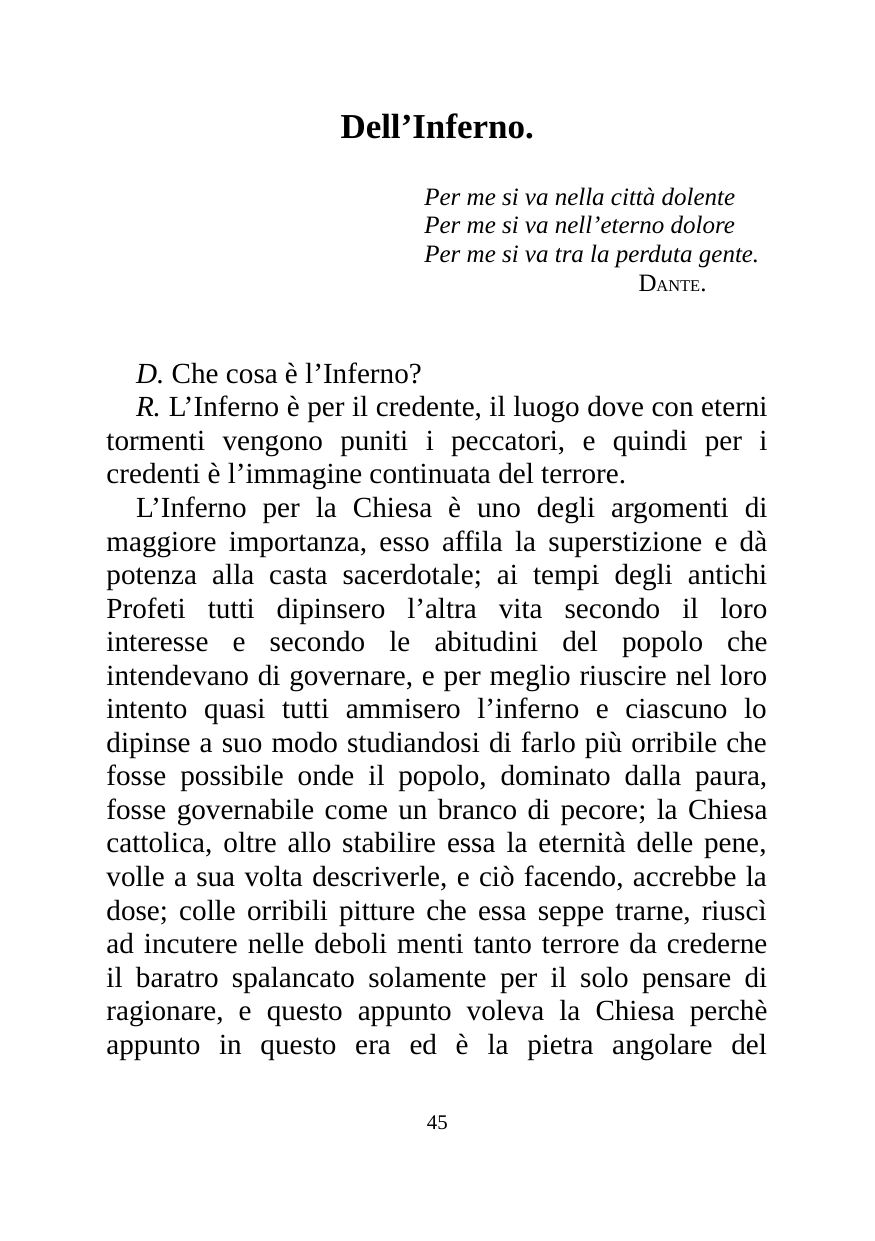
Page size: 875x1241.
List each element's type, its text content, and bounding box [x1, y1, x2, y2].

text R. L’Inferno è per il credente, il luogo dove con eterni tormenti vengono puniti i peccatori, e quindi per i credenti è l’immagine continuata del terrore. [106, 389, 768, 490]
text D. Che cosa è l’Inferno? [106, 356, 768, 389]
text Per me si va nella città dolente Per me si va nell’eterno dolore Per me si va tra la perduta gente. [424, 182, 768, 268]
subtitle Dell’Inferno. [106, 106, 768, 146]
text L’Inferno per la Chiesa è uno degli argomenti di maggiore importanza, esso affila la superstizione e dà potenza alla casta sacerdotale; ai tempi degli antichi Profeti tutti dipinsero l’altra vita secondo il loro interesse e secondo le abitudini del popolo che intendevano di governare, e per meglio riuscire nel loro intento quasi tutti ammisero l’inferno e ciascuno lo dipinse a suo modo studiandosi di farlo più orribile che fosse possibile onde il popolo, dominato dalla paura, fosse governabile come un branco di pecore; la Chiesa cattolica, oltre allo stabilire essa la eternità delle pene, volle a sua volta descriverle, e ciò facendo, accrebbe la dose; colle orribili pitture che essa seppe trarne, riuscì ad incutere nelle deboli menti tanto terrore da crederne il baratro spalancato solamente per il solo pensare di ragionare, e questo appunto voleva la Chiesa perchè appunto in questo era ed è la pietra angolare del [106, 490, 768, 1060]
text Dante. [106, 268, 706, 297]
